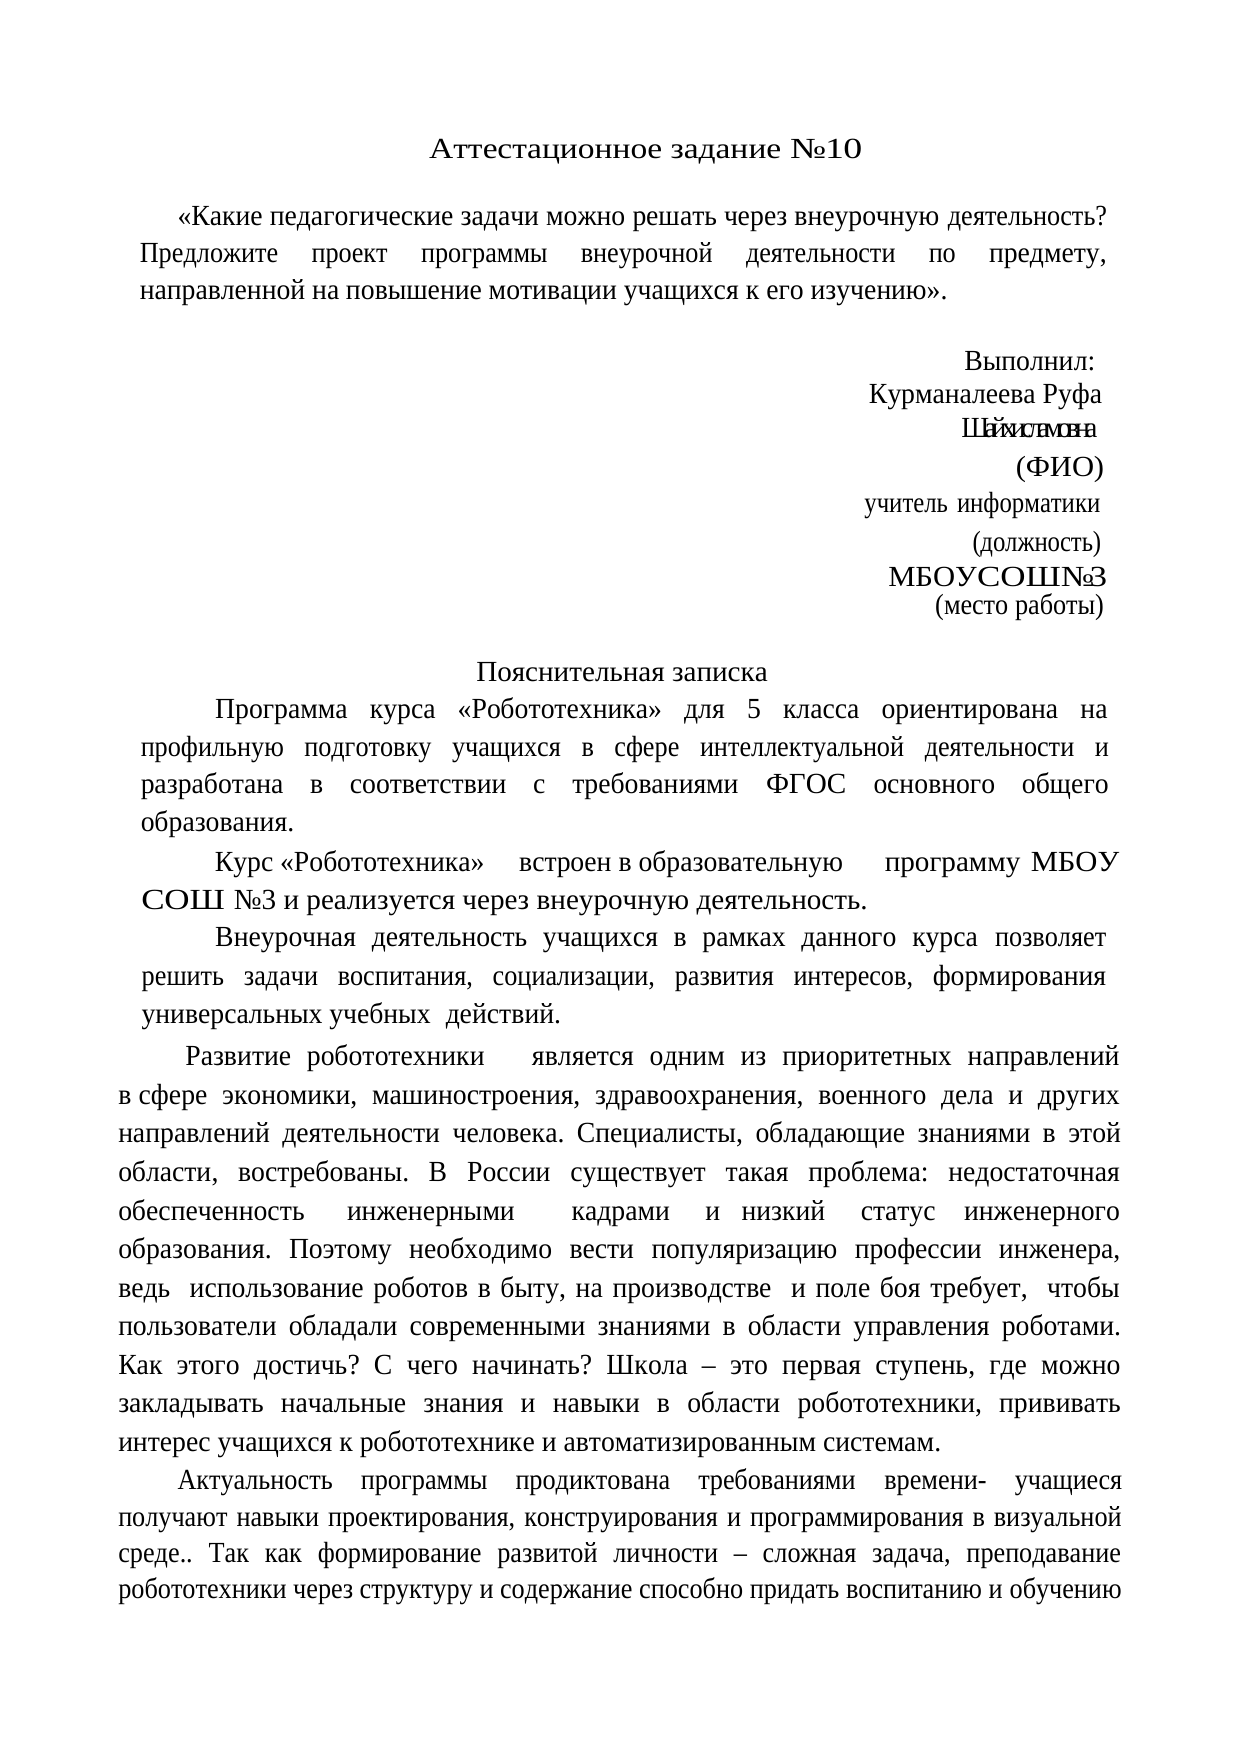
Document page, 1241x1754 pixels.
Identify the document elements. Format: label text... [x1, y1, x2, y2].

text учитель информатики [118, 486, 1100, 519]
text СОШ №3 и реализуется через внеурочную деятельность. [141, 882, 1122, 916]
text Выполнил: [772, 343, 1102, 377]
text (ФИО) [118, 449, 1104, 482]
text Курманалеева Руфа Шайхисламовна [772, 377, 1102, 444]
text Пояснительная записка [453, 654, 790, 687]
text Актуальность программы продиктована требованиями времени- учащиеся получают навыки проектирования, конструирования и программирования в визуальной среде.. Так как формирование развитой личности – сложная задача, преподавание робототехники через структуру и содержание способно придать воспитанию и обучению [118, 1462, 1122, 1604]
text МБОУСОШ№3 [214, 559, 1122, 592]
text Программа курса «Робототехника» для 5 класса ориентирована на профильную подготовку учащихся в сфере интеллектуальной деятельности и разработана в соответствии с требованиями ФГОС основного общего образования. [141, 691, 1109, 838]
text (должность) [118, 524, 1101, 557]
text «Какие педагогические задачи можно решать через внеурочную деятельность? Предложите проект программы внеурочной деятельности по предмету, направленной на повышение мотивации учащихся к его изучению». [139, 198, 1107, 306]
text Внеурочная деятельность учащихся в рамках данного курса позволяет решить задачи воспитания, социализации, развития интересов, формирования универсальных учебных действий. [141, 919, 1106, 1030]
text Аттестационное задание №10 [429, 131, 1122, 165]
text Развитие робототехники является одним из приоритетных направлений в сфере экономики, машиностроения, здравоохранения, военного дела и других направлений деятельности человека. Специалисты, обладающие знаниями в этой области, востребованы. В России существует такая проблема: недостаточная обеспеченность инженерными кадрами и низкий статус инженерного образования. Поэтому необходимо вести популяризацию профессии инженера, ведь использование роботов в быту, на производстве и поле боя требует, чтобы пользователи обладали современными знаниями в области управления роботами. Как этого достичь? С чего начинать? Школа – это первая ступень, где можно закладывать начальные знания и навыки в области робототехники, прививать интерес учащихся к робототехнике и автоматизированным системам. [118, 1038, 1122, 1457]
text Курс «Робототехника» встроен в образовательную программу МБОУ [214, 844, 1122, 877]
text (место работы) [118, 592, 1104, 620]
